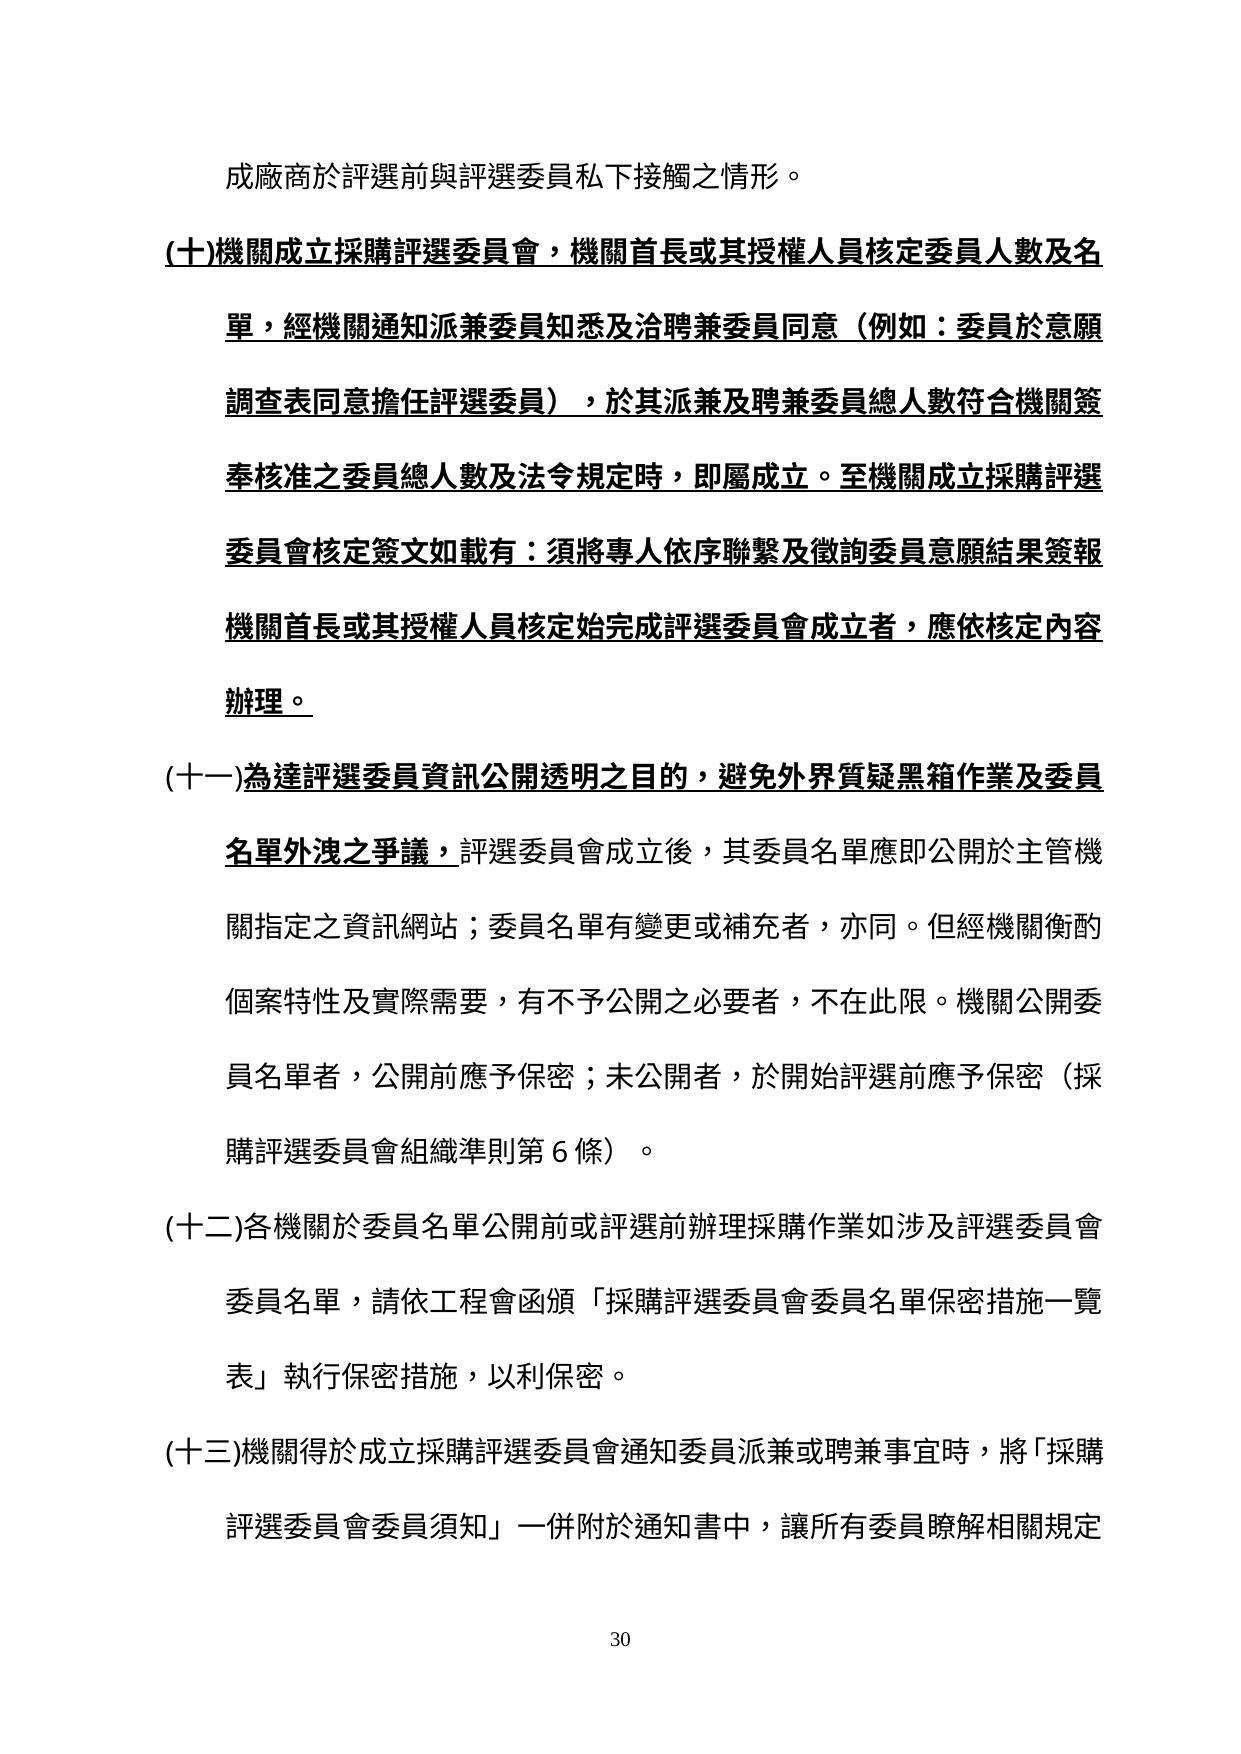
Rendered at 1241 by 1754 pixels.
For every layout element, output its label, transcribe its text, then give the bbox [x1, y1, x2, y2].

text (十)機關成立採購評選委員會，機關首長或其授權人員核定委員人數及名單，經機關通知派兼委員知悉及洽聘兼委員同意（例如：委員於意願調查表同意擔任評選委員），於其派兼及聘兼委員總人數符合機關簽奉核准之委員總人數及法令規定時，即屬成立。至機關成立採購評選委員會核定簽文如載有：須將專人依序聯繫及徵詢委員意願結果簽報機關首長或其授權人員核定始完成評選委員會成立者，應依核定內容辦理。 [165, 212, 1104, 737]
text (十三)機關得於成立採購評選委員會通知委員派兼或聘兼事宜時，將「採購評選委員會委員須知」一併附於通知書中，讓所有委員瞭解相關規定，例如工作內容、評分或評比方式，保密及利益迴避之規定。 [165, 1412, 1104, 1562]
text (十二)各機關於委員名單公開前或評選前辦理採購作業如涉及評選委員會委員名單，請依工程會函頒「採購評選委員會委員名單保密措施一覽表」執行保密措施，以利保密。 [165, 1187, 1104, 1412]
text 成廠商於評選前與評選委員私下接觸之情形。 [165, 137, 1104, 212]
text (十一)為達評選委員資訊公開透明之目的，避免外界質疑黑箱作業及委員名單外洩之爭議，評選委員會成立後，其委員名單應即公開於主管機關指定之資訊網站；委員名單有變更或補充者，亦同。但經機關衡酌個案特性及實際需要，有不予公開之必要者，不在此限。機關公開委員名單者，公開前應予保密；未公開者，於開始評選前應予保密（採購評選委員會組織準則第6條）。 [165, 737, 1104, 1187]
